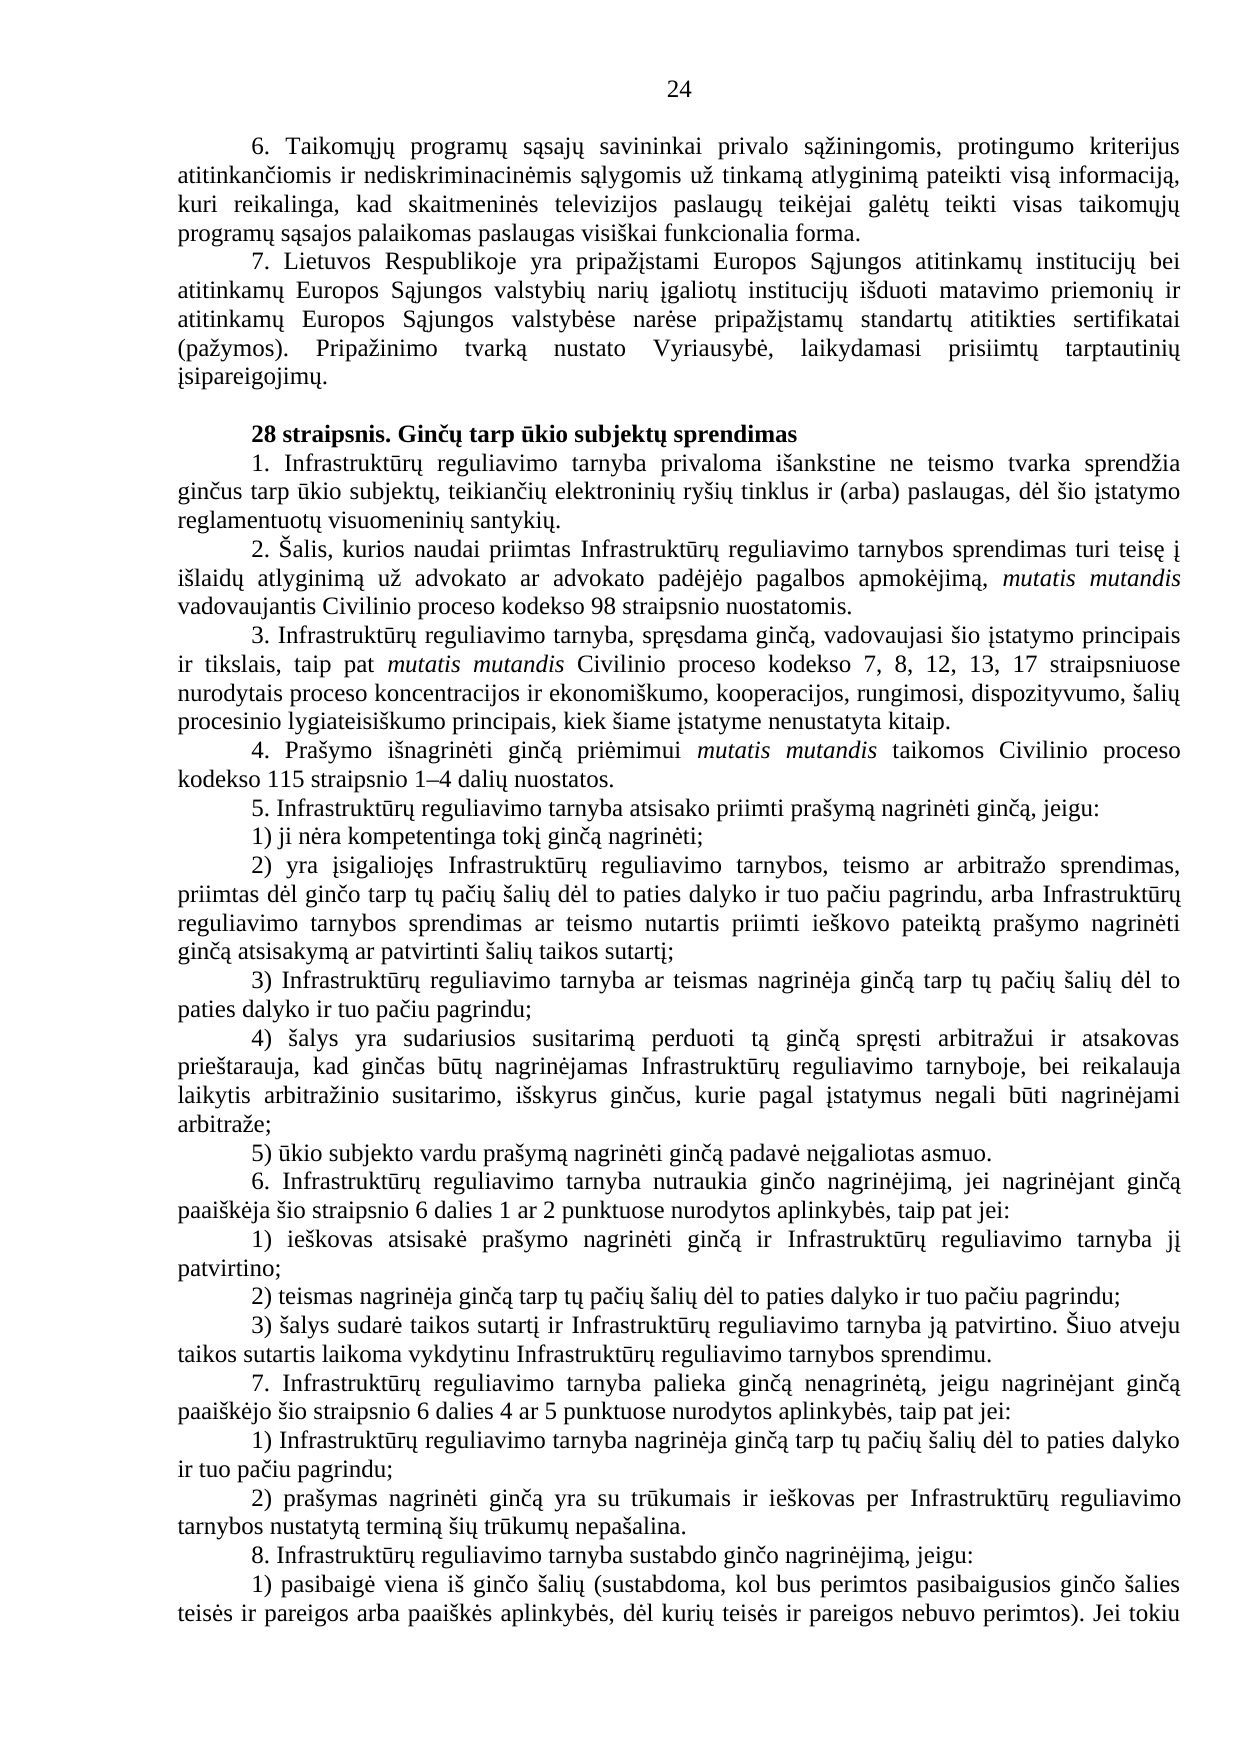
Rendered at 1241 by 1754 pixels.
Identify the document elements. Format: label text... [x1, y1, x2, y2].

text 2) yra įsigaliojęs Infrastruktūrų reguliavimo tarnybos, teismo ar arbitražo sprendimas, priimtas dėl ginčo tarp tų pačių šalių dėl to paties dalyko ir tuo pačiu pagrindu, arba Infrastruktūrų reguliavimo tarnybos sprendimas ar teismo nutartis priimti ieškovo pateiktą prašymo nagrinėti ginčą atsisakymą ar patvirtinti šalių taikos sutartį; [177, 850, 1181, 965]
text 6. Taikomųjų programų sąsajų savininkai privalo sąžiningomis, protingumo kriterijus atitinkančiomis ir nediskriminacinėmis sąlygomis už tinkamą atlyginimą pateikti visą informaciją, kuri reikalinga, kad skaitmeninės televizijos paslaugų teikėjai galėtų teikti visas taikomųjų programų sąsajos palaikomas paslaugas visiškai funkcionalia forma. [177, 131, 1181, 246]
text 1) Infrastruktūrų reguliavimo tarnyba nagrinėja ginčą tarp tų pačių šalių dėl to paties dalyko ir tuo pačiu pagrindu; [177, 1425, 1181, 1483]
text 1) pasibaigė viena iš ginčo šalių (sustabdoma, kol bus perimtos pasibaigusios ginčo šalies teisės ir pareigos arba paaiškės aplinkybės, dėl kurių teisės ir pareigos nebuvo perimtos). Jei tokiu [177, 1569, 1181, 1626]
text 28 straipsnis. Ginčų tarp ūkio subjektų sprendimas [177, 419, 1181, 448]
text 5. Infrastruktūrų reguliavimo tarnyba atsisako priimti prašymą nagrinėti ginčą, jeigu: [177, 793, 1181, 821]
text 8. Infrastruktūrų reguliavimo tarnyba sustabdo ginčo nagrinėjimą, jeigu: [177, 1540, 1181, 1569]
text 4. Prašymo išnagrinėti ginčą priėmimui mutatis mutandis taikomos Civilinio proceso kodekso 115 straipsnio 1–4 dalių nuostatos. [177, 735, 1181, 793]
text 6. Infrastruktūrų reguliavimo tarnyba nutraukia ginčo nagrinėjimą, jei nagrinėjant ginčą paaiškėja šio straipsnio 6 dalies 1 ar 2 punktuose nurodytos aplinkybės, taip pat jei: [177, 1166, 1181, 1224]
text 7. Infrastruktūrų reguliavimo tarnyba palieka ginčą nenagrinėtą, jeigu nagrinėjant ginčą paaiškėjo šio straipsnio 6 dalies 4 ar 5 punktuose nurodytos aplinkybės, taip pat jei: [177, 1368, 1181, 1425]
text 4) šalys yra sudariusios susitarimą perduoti tą ginčą spręsti arbitražui ir atsakovas prieštarauja, kad ginčas būtų nagrinėjamas Infrastruktūrų reguliavimo tarnyboje, bei reikalauja laikytis arbitražinio susitarimo, išskyrus ginčus, kurie pagal įstatymus negali būti nagrinėjami arbitraže; [177, 1023, 1181, 1138]
text 3. Infrastruktūrų reguliavimo tarnyba, spręsdama ginčą, vadovaujasi šio įstatymo principais ir tikslais, taip pat mutatis mutandis Civilinio proceso kodekso 7, 8, 12, 13, 17 straipsniuose nurodytais proceso koncentracijos ir ekonomiškumo, kooperacijos, rungimosi, dispozityvumo, šalių procesinio lygiateisiškumo principais, kiek šiame įstatyme nenustatyta kitaip. [177, 620, 1181, 735]
text 3) šalys sudarė taikos sutartį ir Infrastruktūrų reguliavimo tarnyba ją patvirtino. Šiuo atveju taikos sutartis laikoma vykdytinu Infrastruktūrų reguliavimo tarnybos sprendimu. [177, 1310, 1181, 1368]
text 3) Infrastruktūrų reguliavimo tarnyba ar teismas nagrinėja ginčą tarp tų pačių šalių dėl to paties dalyko ir tuo pačiu pagrindu; [177, 965, 1181, 1023]
text 7. Lietuvos Respublikoje yra pripažįstami Europos Sąjungos atitinkamų institucijų bei atitinkamų Europos Sąjungos valstybių narių įgaliotų institucijų išduoti matavimo priemonių ir atitinkamų Europos Sąjungos valstybėse narėse pripažįstamų standartų atitikties sertifikatai (pažymos). Pripažinimo tvarką nustato Vyriausybė, laikydamasi prisiimtų tarptautinių įsipareigojimų. [177, 246, 1181, 390]
text 2. Šalis, kurios naudai priimtas Infrastruktūrų reguliavimo tarnybos sprendimas turi teisę į išlaidų atlyginimą už advokato ar advokato padėjėjo pagalbos apmokėjimą, mutatis mutandis vadovaujantis Civilinio proceso kodekso 98 straipsnio nuostatomis. [177, 534, 1181, 620]
text 2) teismas nagrinėja ginčą tarp tų pačių šalių dėl to paties dalyko ir tuo pačiu pagrindu; [177, 1281, 1181, 1310]
text 2) prašymas nagrinėti ginčą yra su trūkumais ir ieškovas per Infrastruktūrų reguliavimo tarnybos nustatytą terminą šių trūkumų nepašalina. [177, 1483, 1181, 1540]
text 1) ieškovas atsisakė prašymo nagrinėti ginčą ir Infrastruktūrų reguliavimo tarnyba jį patvirtino; [177, 1224, 1181, 1281]
text 5) ūkio subjekto vardu prašymą nagrinėti ginčą padavė neįgaliotas asmuo. [177, 1138, 1181, 1166]
text 1) ji nėra kompetentinga tokį ginčą nagrinėti; [177, 821, 1181, 850]
text 1. Infrastruktūrų reguliavimo tarnyba privaloma išankstine ne teismo tvarka sprendžia ginčus tarp ūkio subjektų, teikiančių elektroninių ryšių tinklus ir (arba) paslaugas, dėl šio įstatymo reglamentuotų visuomeninių santykių. [177, 448, 1181, 534]
